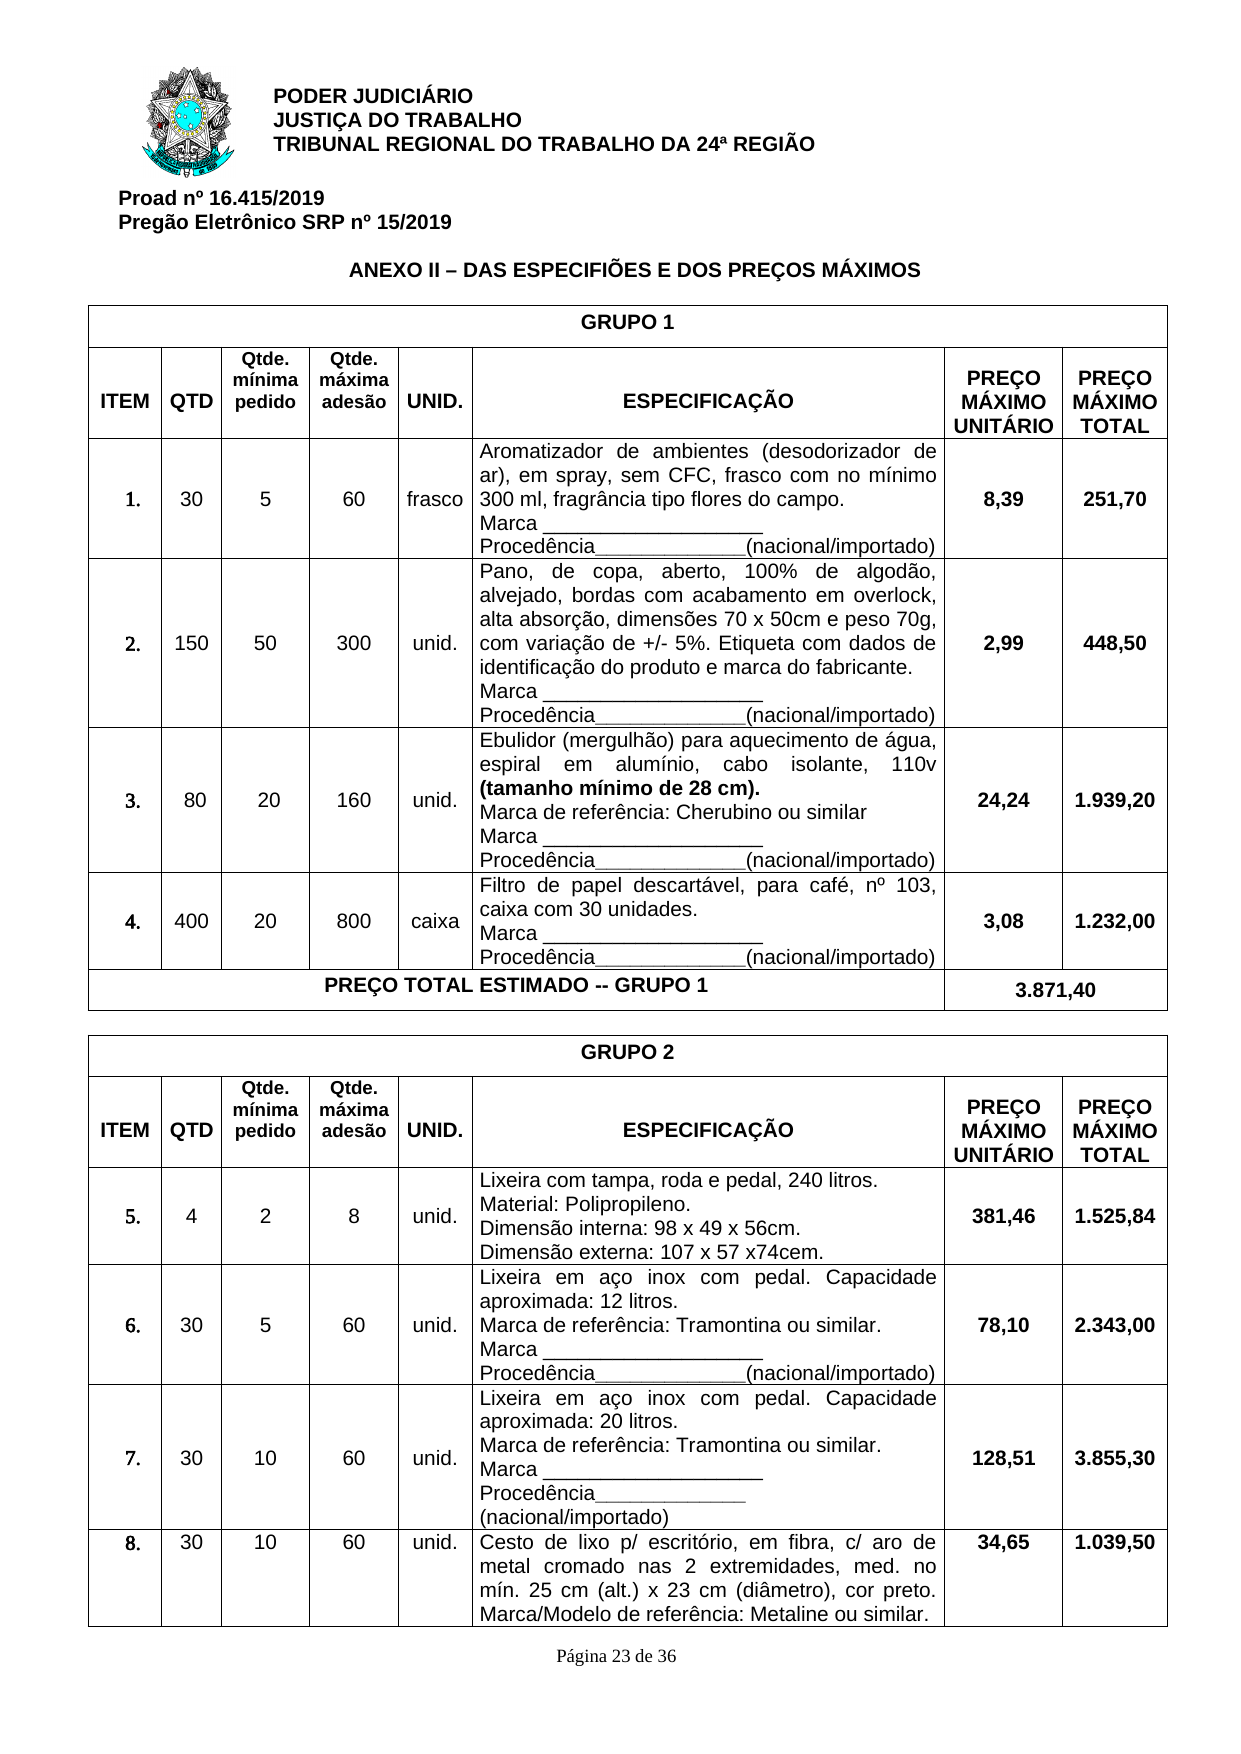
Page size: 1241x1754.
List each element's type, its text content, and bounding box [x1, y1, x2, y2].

table_cell 60 [310, 1530, 398, 1626]
table_cell Ebulidor (mergulhão) para aquecimento de água, espiral em alumínio, cabo isolante, 110v (tamanho mínimo de 28 cm). Marca de referência: Cherubino ou similar Marca ___________________ Procedência_____________(nacional/importado) [473, 728, 944, 872]
table_cell PREÇO MÁXIMO TOTAL [1063, 1077, 1167, 1167]
table_cell [89, 1385, 161, 1529]
table_cell 8,39 [945, 439, 1062, 558]
table_cell PREÇO MÁXIMO UNITÁRIO [945, 1077, 1062, 1167]
table_header GRUPO 1 [89, 306, 1167, 347]
table_cell 1.939,20 [1063, 728, 1167, 872]
table_cell Qtde. máxima adesão [310, 348, 398, 437]
table_cell 251,70 [1063, 439, 1167, 558]
table_cell [89, 439, 161, 558]
table_cell Qtde. máxima adesão [310, 1077, 398, 1167]
table_cell Lixeira em aço inox com pedal. Capacidade aproximada: 20 litros. Marca de referência: Tramontina ou similar. Marca ___________________ Procedência_____________ (nacional/importado) [473, 1385, 944, 1529]
table_cell unid. [399, 1530, 472, 1626]
table_cell 160 [310, 728, 398, 872]
table_cell UNID. [399, 1077, 472, 1167]
table_cell 30 [162, 1265, 221, 1384]
table_cell 34,65 [945, 1530, 1062, 1626]
table_cell 30 [162, 1385, 221, 1529]
table_cell ESPECIFICAÇÃO [473, 348, 944, 437]
table_cell 20 [222, 728, 309, 872]
table_cell 30 [162, 1530, 221, 1626]
table_cell 8 [310, 1168, 398, 1263]
table_cell 448,50 [1063, 559, 1167, 727]
table_cell [89, 559, 161, 727]
table_cell 60 [310, 1385, 398, 1529]
table_cell 3.871,40 [945, 970, 1167, 1009]
table_cell 3.855,30 [1063, 1385, 1167, 1529]
table_cell unid. [399, 559, 472, 727]
table_cell frasco [399, 439, 472, 558]
table_cell 2.343,00 [1063, 1265, 1167, 1384]
table_cell 10 [222, 1530, 309, 1626]
table_cell [89, 873, 161, 969]
table_header GRUPO 2 [89, 1036, 1167, 1076]
table_cell 381,46 [945, 1168, 1062, 1263]
table_cell 150 [162, 559, 221, 727]
table_cell Cesto de lixo p/ escritório, em fibra, c/ aro de metal cromado nas 2 extremidades, med. no mín. 25 cm (alt.) x 23 cm (diâmetro), cor preto. Marca/Modelo de referência: Metaline ou similar. [473, 1530, 944, 1626]
table_cell PREÇO TOTAL ESTIMADO -- GRUPO 1 [89, 970, 944, 1009]
table_cell QTD [162, 1077, 221, 1167]
table_cell 5 [222, 439, 309, 558]
table_cell 10 [222, 1385, 309, 1529]
picture [141, 66, 236, 178]
table_cell caixa [399, 873, 472, 969]
table_cell 800 [310, 873, 398, 969]
table_cell 30 [162, 439, 221, 558]
table_cell ITEM [89, 1077, 161, 1167]
table_cell 2 [222, 1168, 309, 1263]
table_cell [89, 728, 161, 872]
table_cell Pano, de copa, aberto, 100% de algodão, alvejado, bordas com acabamento em overlock, alta absorção, dimensões 70 x 50cm e peso 70g, com variação de +/- 5%. Etiqueta com dados de identificação do produto e marca do fabricante. Marca ___________________ Procedência_____________(nacional/importado) [473, 559, 944, 727]
table_cell 128,51 [945, 1385, 1062, 1529]
table_cell 60 [310, 1265, 398, 1384]
table_cell 3,08 [945, 873, 1062, 969]
table_cell [89, 1530, 161, 1626]
table_cell Qtde. mínima pedido [222, 348, 309, 437]
table_cell [89, 1168, 161, 1263]
table_cell 80 [162, 728, 221, 872]
table_cell Lixeira com tampa, roda e pedal, 240 litros. Material: Polipropileno. Dimensão interna: 98 x 49 x 56cm. Dimensão externa: 107 x 57 x74cem. [473, 1168, 944, 1263]
table_cell 5 [222, 1265, 309, 1384]
table_cell Filtro de papel descartável, para café, nº 103, caixa com 30 unidades. Marca ___________________ Procedência_____________(nacional/importado) [473, 873, 944, 969]
table_cell 1.525,84 [1063, 1168, 1167, 1263]
table_cell UNID. [399, 348, 472, 437]
table_cell 24,24 [945, 728, 1062, 872]
table_cell PREÇO MÁXIMO TOTAL [1063, 348, 1167, 437]
table_cell 60 [310, 439, 398, 558]
table_cell [89, 1265, 161, 1384]
table_cell QTD [162, 348, 221, 437]
table_cell PREÇO MÁXIMO UNITÁRIO [945, 348, 1062, 437]
table_cell Lixeira em aço inox com pedal. Capacidade aproximada: 12 litros. Marca de referência: Tramontina ou similar. Marca ___________________ Procedência_____________(nacional/importado) [473, 1265, 944, 1384]
table_cell ESPECIFICAÇÃO [473, 1077, 944, 1167]
table_cell 2,99 [945, 559, 1062, 727]
table_cell unid. [399, 1265, 472, 1384]
table_cell unid. [399, 1385, 472, 1529]
table_cell unid. [399, 728, 472, 872]
table_cell Aromatizador de ambientes (desodorizador de ar), em spray, sem CFC, frasco com no mínimo 300 ml, fragrância tipo flores do campo. Marca ___________________ Procedência_____________(nacional/importado) [473, 439, 944, 558]
table_cell 400 [162, 873, 221, 969]
table_cell ITEM [89, 348, 161, 437]
table_cell 1.232,00 [1063, 873, 1167, 969]
table_cell Qtde. mínima pedido [222, 1077, 309, 1167]
table_cell unid. [399, 1168, 472, 1263]
table_cell 300 [310, 559, 398, 727]
table_cell 4 [162, 1168, 221, 1263]
table_cell 50 [222, 559, 309, 727]
table_cell 20 [222, 873, 309, 969]
table_cell 1.039,50 [1063, 1530, 1167, 1626]
table_cell 78,10 [945, 1265, 1062, 1384]
text ANEXO II – DAS ESPECIFIÕES E DOS PREÇOS MÁXIMOS [118, 257, 1152, 281]
